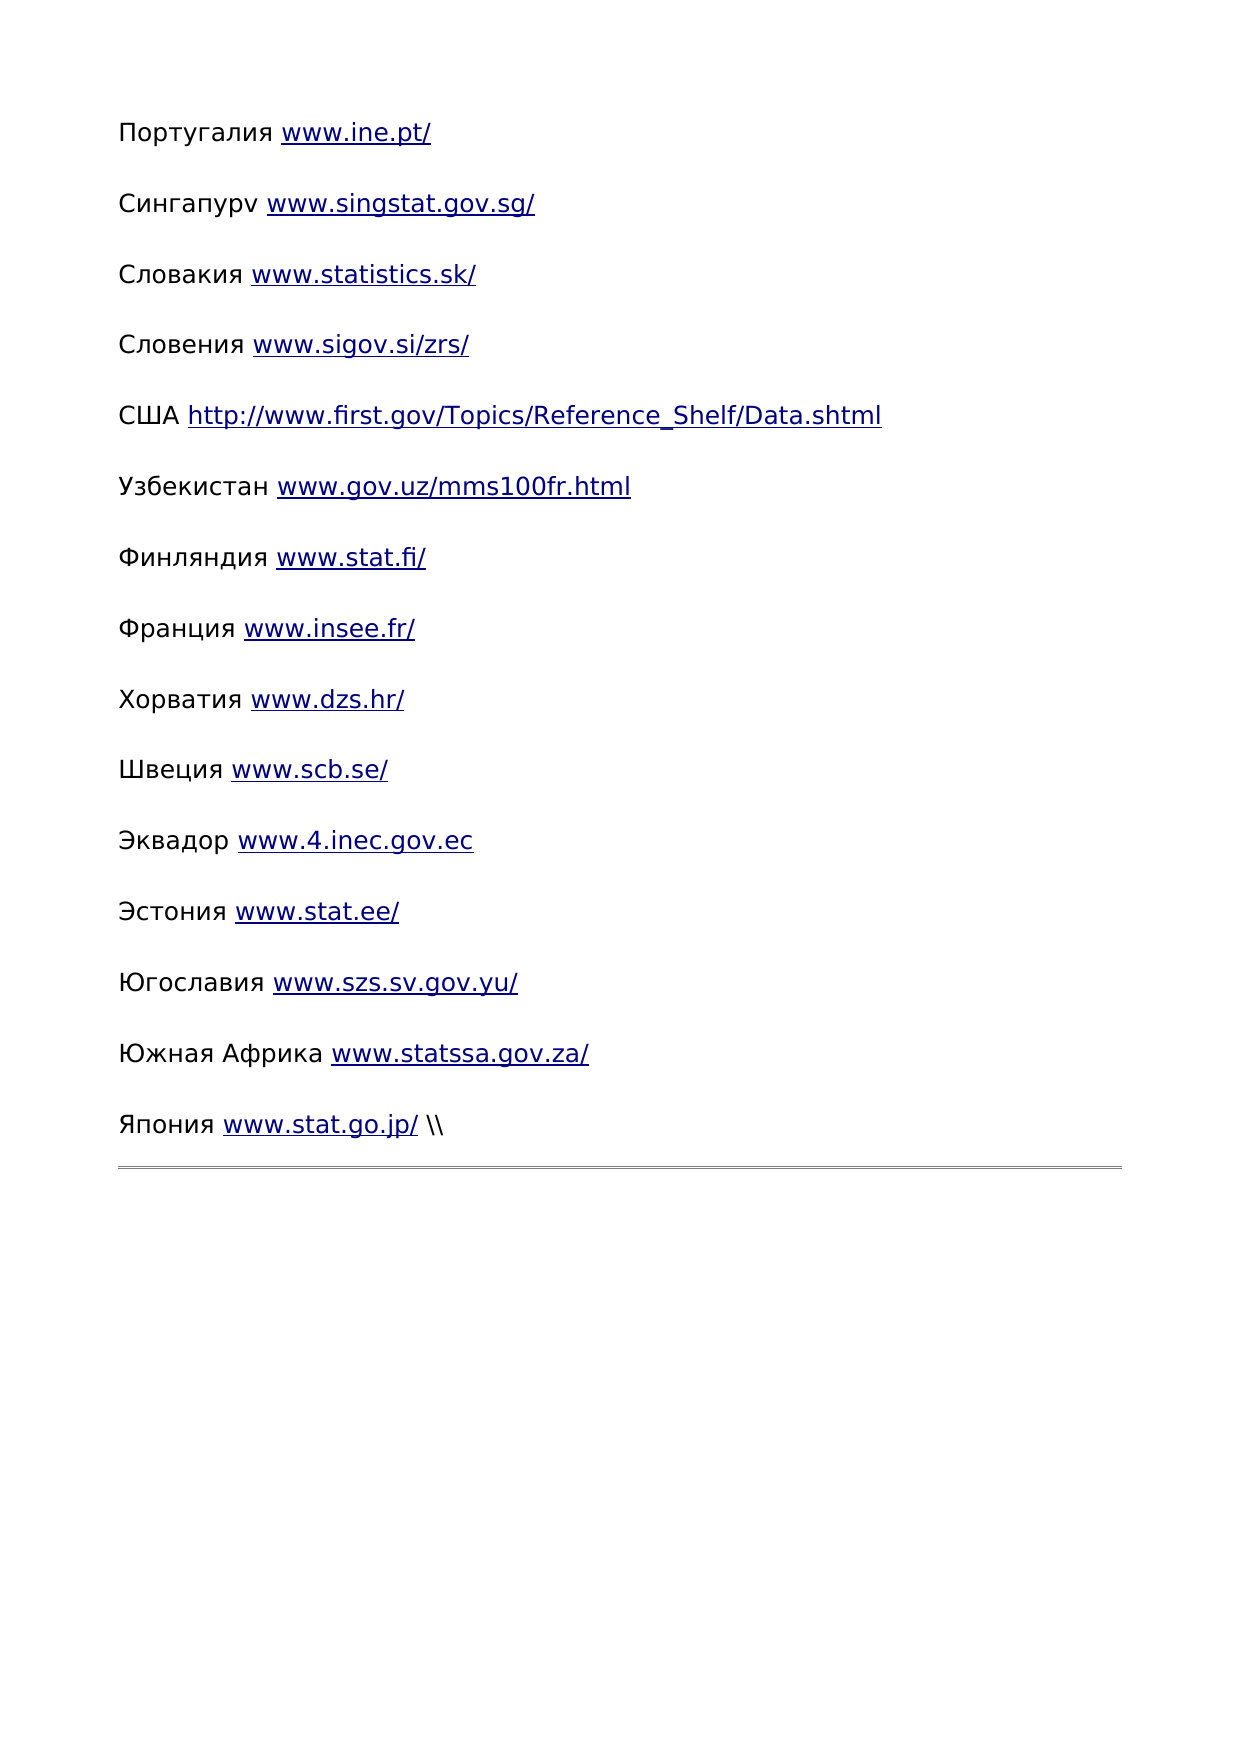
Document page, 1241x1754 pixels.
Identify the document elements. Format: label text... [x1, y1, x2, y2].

text Южная Африка www.statssa.gov.za/ [118, 1039, 1122, 1097]
text Хорватия www.dzs.hr/ [118, 685, 1122, 743]
text Португалия www.ine.pt/ [118, 118, 1122, 176]
text США http://www.first.gov/Topics/Reference_Shelf/Data.shtml [118, 401, 1122, 460]
text Финляндия www.stat.fi/ [118, 543, 1122, 601]
text Югославия www.szs.sv.gov.yu/ [118, 968, 1122, 1026]
text Япония www.stat.go.jp/ \\﻿ [118, 1110, 1122, 1139]
text Узбекистан www.gov.uz/mms100fr.html [118, 472, 1122, 531]
text Франция www.insee.fr/ [118, 614, 1122, 672]
text Швеция www.scb.se/ [118, 756, 1122, 814]
text Словения www.sigov.si/zrs/ [118, 331, 1122, 389]
text Словакия www.statistics.sk/ [118, 260, 1122, 318]
text Сингапурv www.singstat.gov.sg/ [118, 189, 1122, 247]
text Эстония www.stat.ee/ [118, 897, 1122, 956]
text Эквадор www.4.inec.gov.ec [118, 826, 1122, 885]
